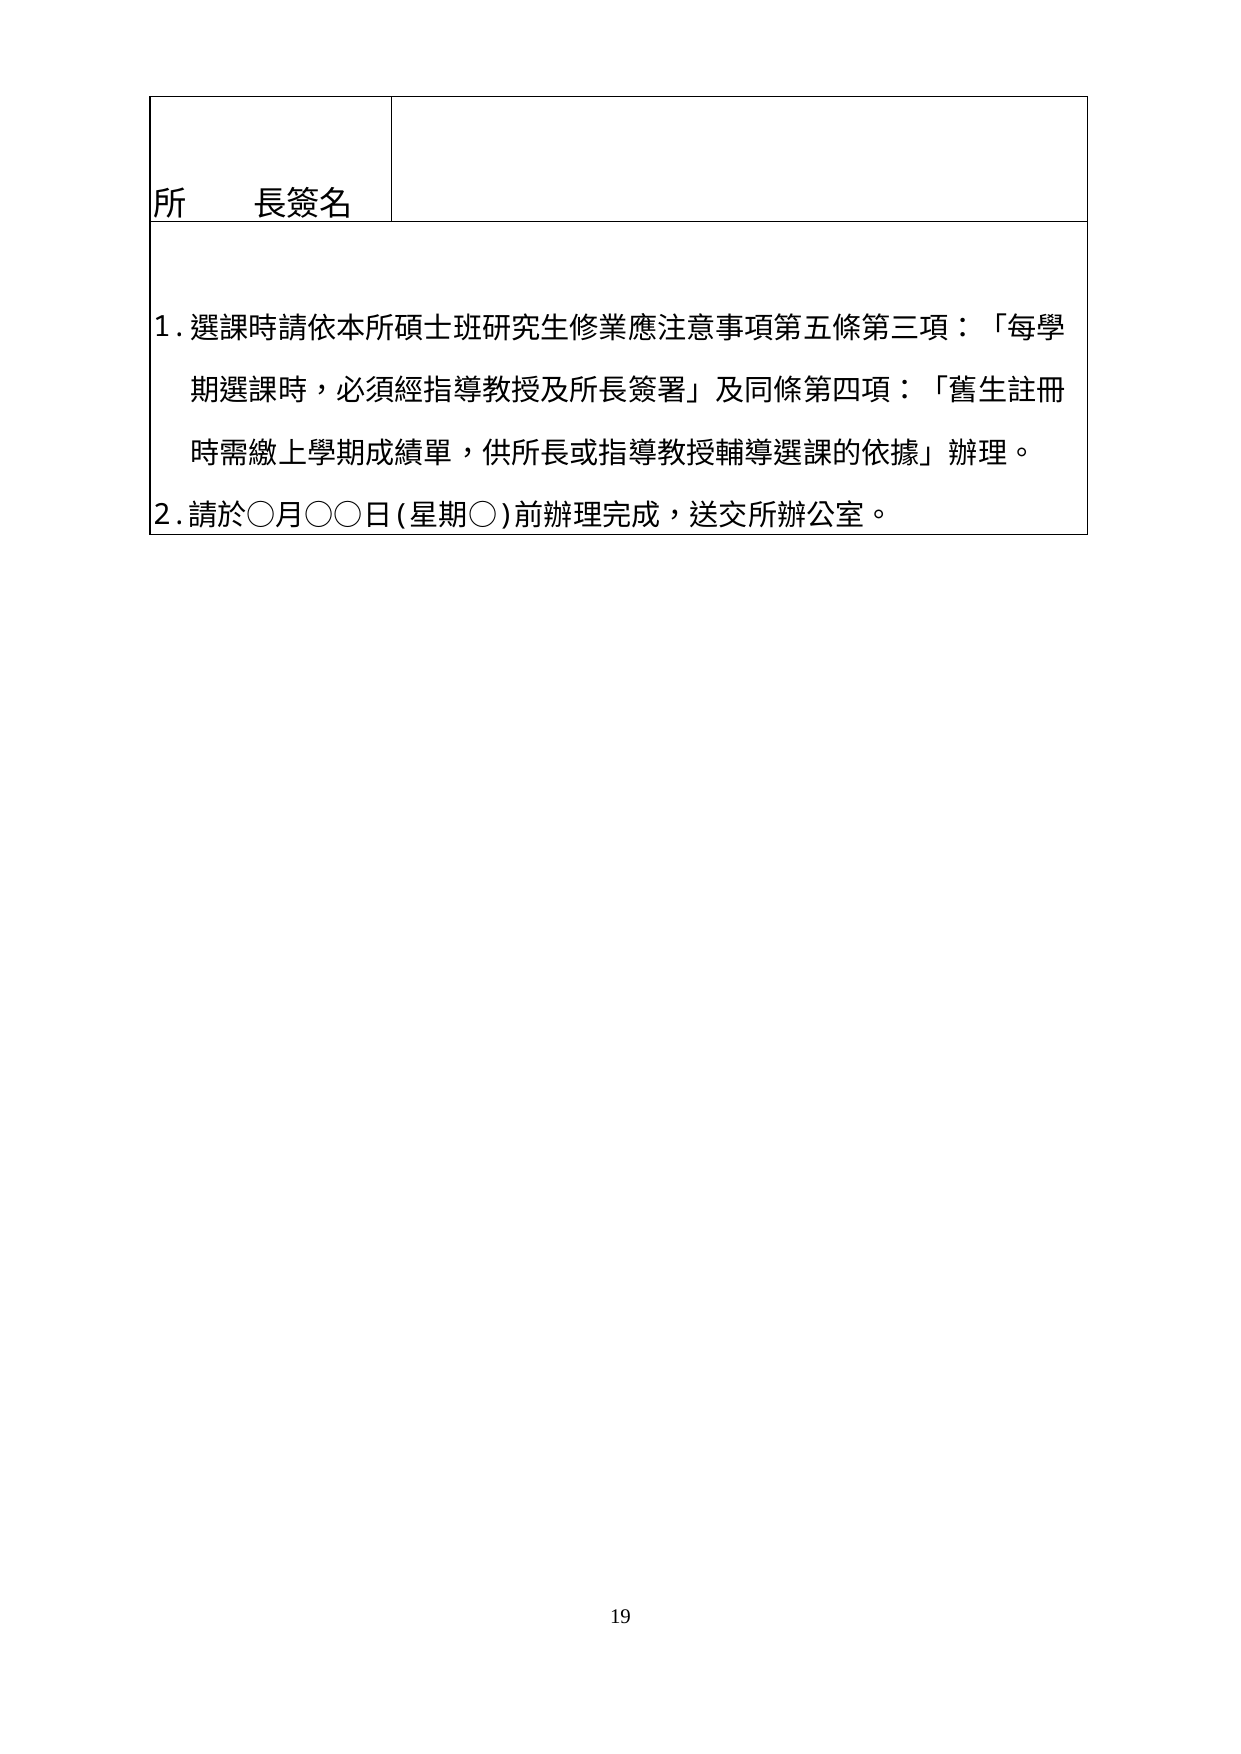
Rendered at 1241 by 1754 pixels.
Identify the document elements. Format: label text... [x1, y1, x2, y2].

table_cell 選課時請依本所碩士班研究生修業應注意事項第五條第三項：「每學期選課時，必須經指導教授及所長簽署」及同條第四項：「舊生註冊時需繳上學期成績單，供所長或指導教授輔導選課的依據」辦理。 2.請於○月○○日(星期○)前辦理完成，送交所辦公室。 [151, 222, 1087, 534]
table_cell 所 長簽名 [151, 97, 391, 221]
table_cell [392, 97, 1087, 221]
